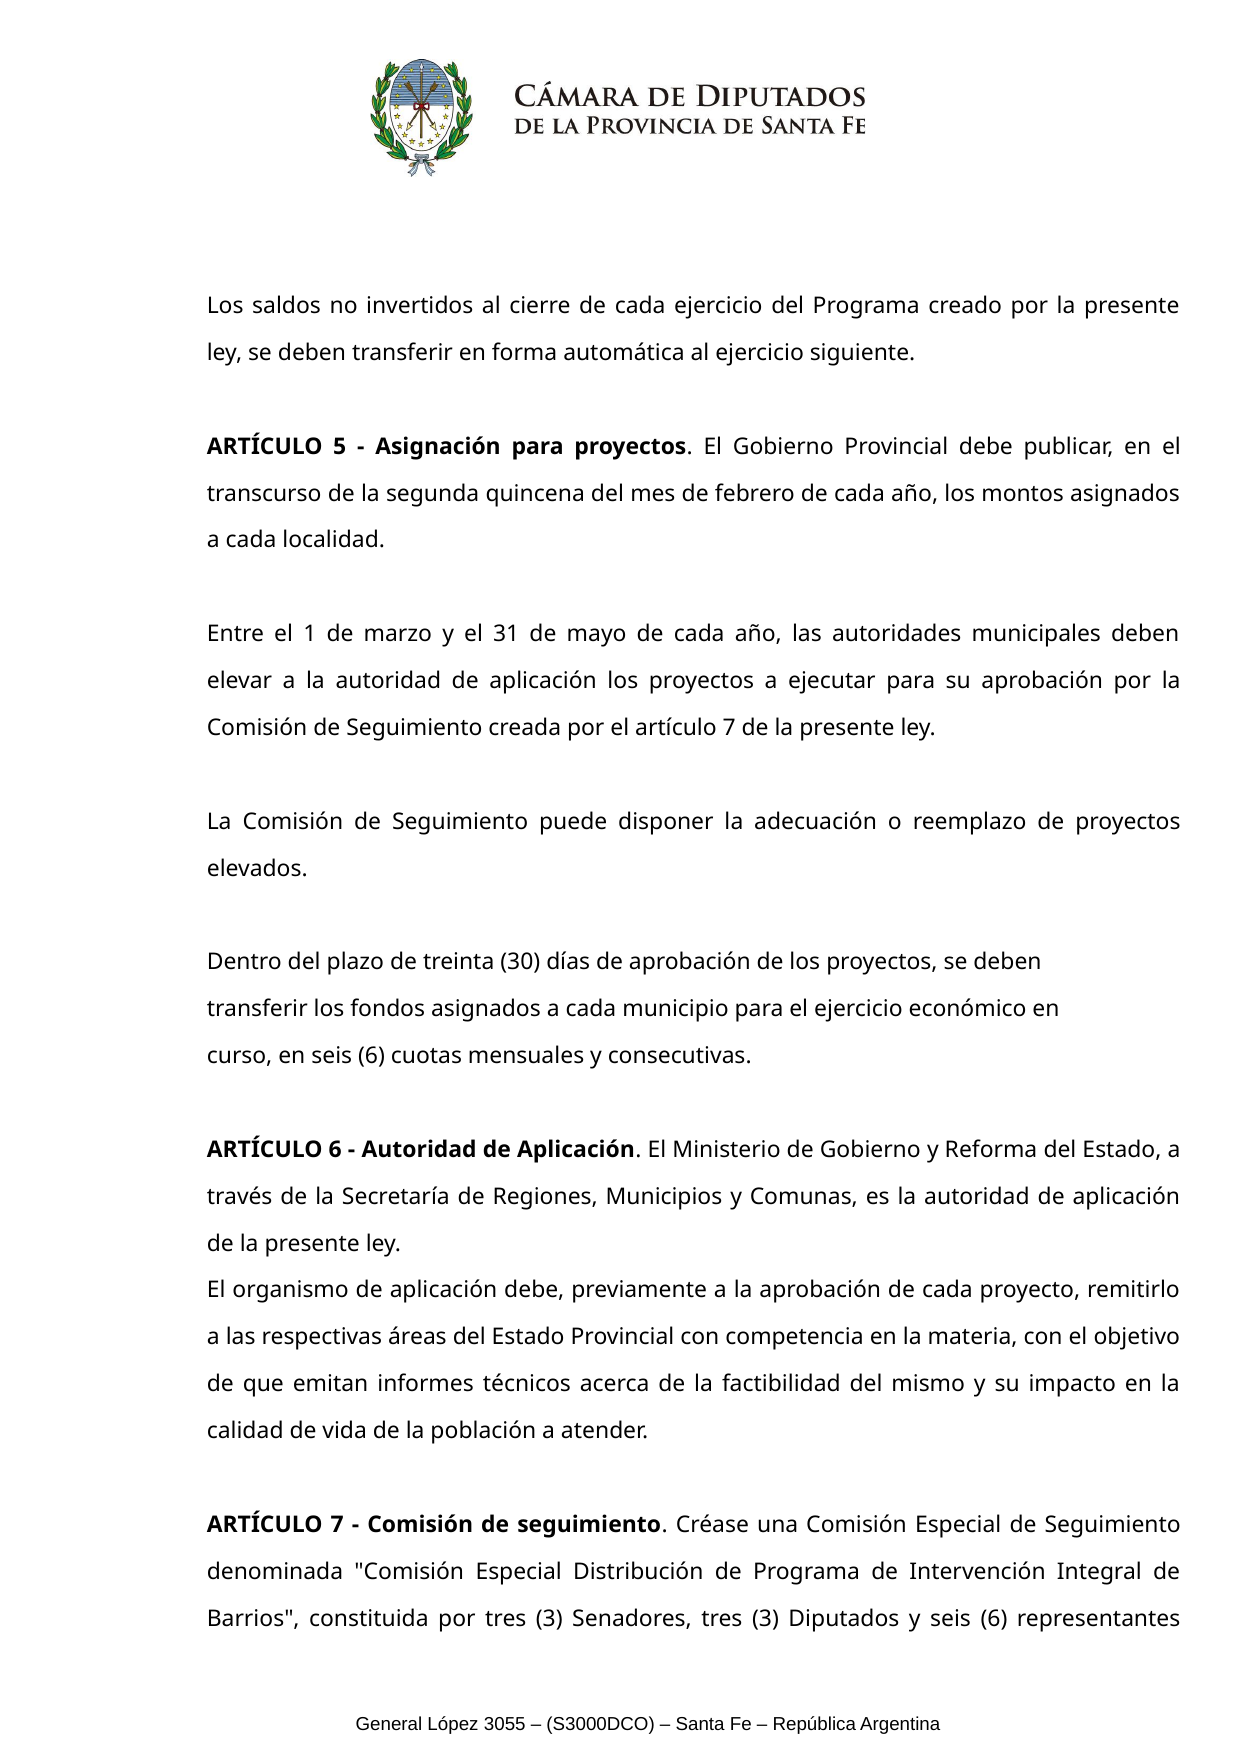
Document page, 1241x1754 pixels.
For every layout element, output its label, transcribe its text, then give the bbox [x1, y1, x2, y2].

text curso, en seis (6) cuotas mensuales y consecutivas. [207, 1039, 1181, 1070]
text Los saldos no invertidos al cierre de cada ejercicio del Programa creado por la presente ley, se deben transferir en forma automática al ejercicio siguiente. [207, 289, 1181, 367]
text El organismo de aplicación debe, previamente a la aprobación de cada proyecto, remitirlo a las respectivas áreas del Estado Provincial con competencia en la materia, con el objetivo de que emitan informes técnicos acerca de la factibilidad del mismo y su impacto en la calidad de vida de la población a atender. [207, 1273, 1181, 1445]
text ARTÍCULO 5 - Asignación para proyectos. El Gobierno Provincial debe publicar, en el transcurso de la segunda quincena del mes de febrero de cada año, los montos asignados a cada localidad. [207, 430, 1181, 555]
picture [370, 59, 866, 181]
text transferir los fondos asignados a cada municipio para el ejercicio económico en [207, 992, 1181, 1023]
text Entre el 1 de marzo y el 31 de mayo de cada año, las autoridades municipales deben elevar a la autoridad de aplicación los proyectos a ejecutar para su aprobación por la Comisión de Seguimiento creada por el artículo 7 de la presente ley. [207, 617, 1181, 742]
text ARTÍCULO 7 - Comisión de seguimiento. Créase una Comisión Especial de Seguimiento denominada "Comisión Especial Distribución de Programa de Intervención Integral de Barrios", constituida por tres (3) Senadores, tres (3) Diputados y seis (6) representantes [207, 1508, 1181, 1633]
text ARTÍCULO 6 - Autoridad de Aplicación. El Ministerio de Gobierno y Reforma del Estado, a través de la Secretaría de Regiones, Municipios y Comunas, es la autoridad de aplicación de la presente ley. [207, 1133, 1181, 1258]
text Dentro del plazo de treinta (30) días de aprobación de los proyectos, se deben [207, 945, 1181, 977]
text La Comisión de Seguimiento puede disponer la adecuación o reemplazo de proyectos elevados. [207, 805, 1181, 883]
